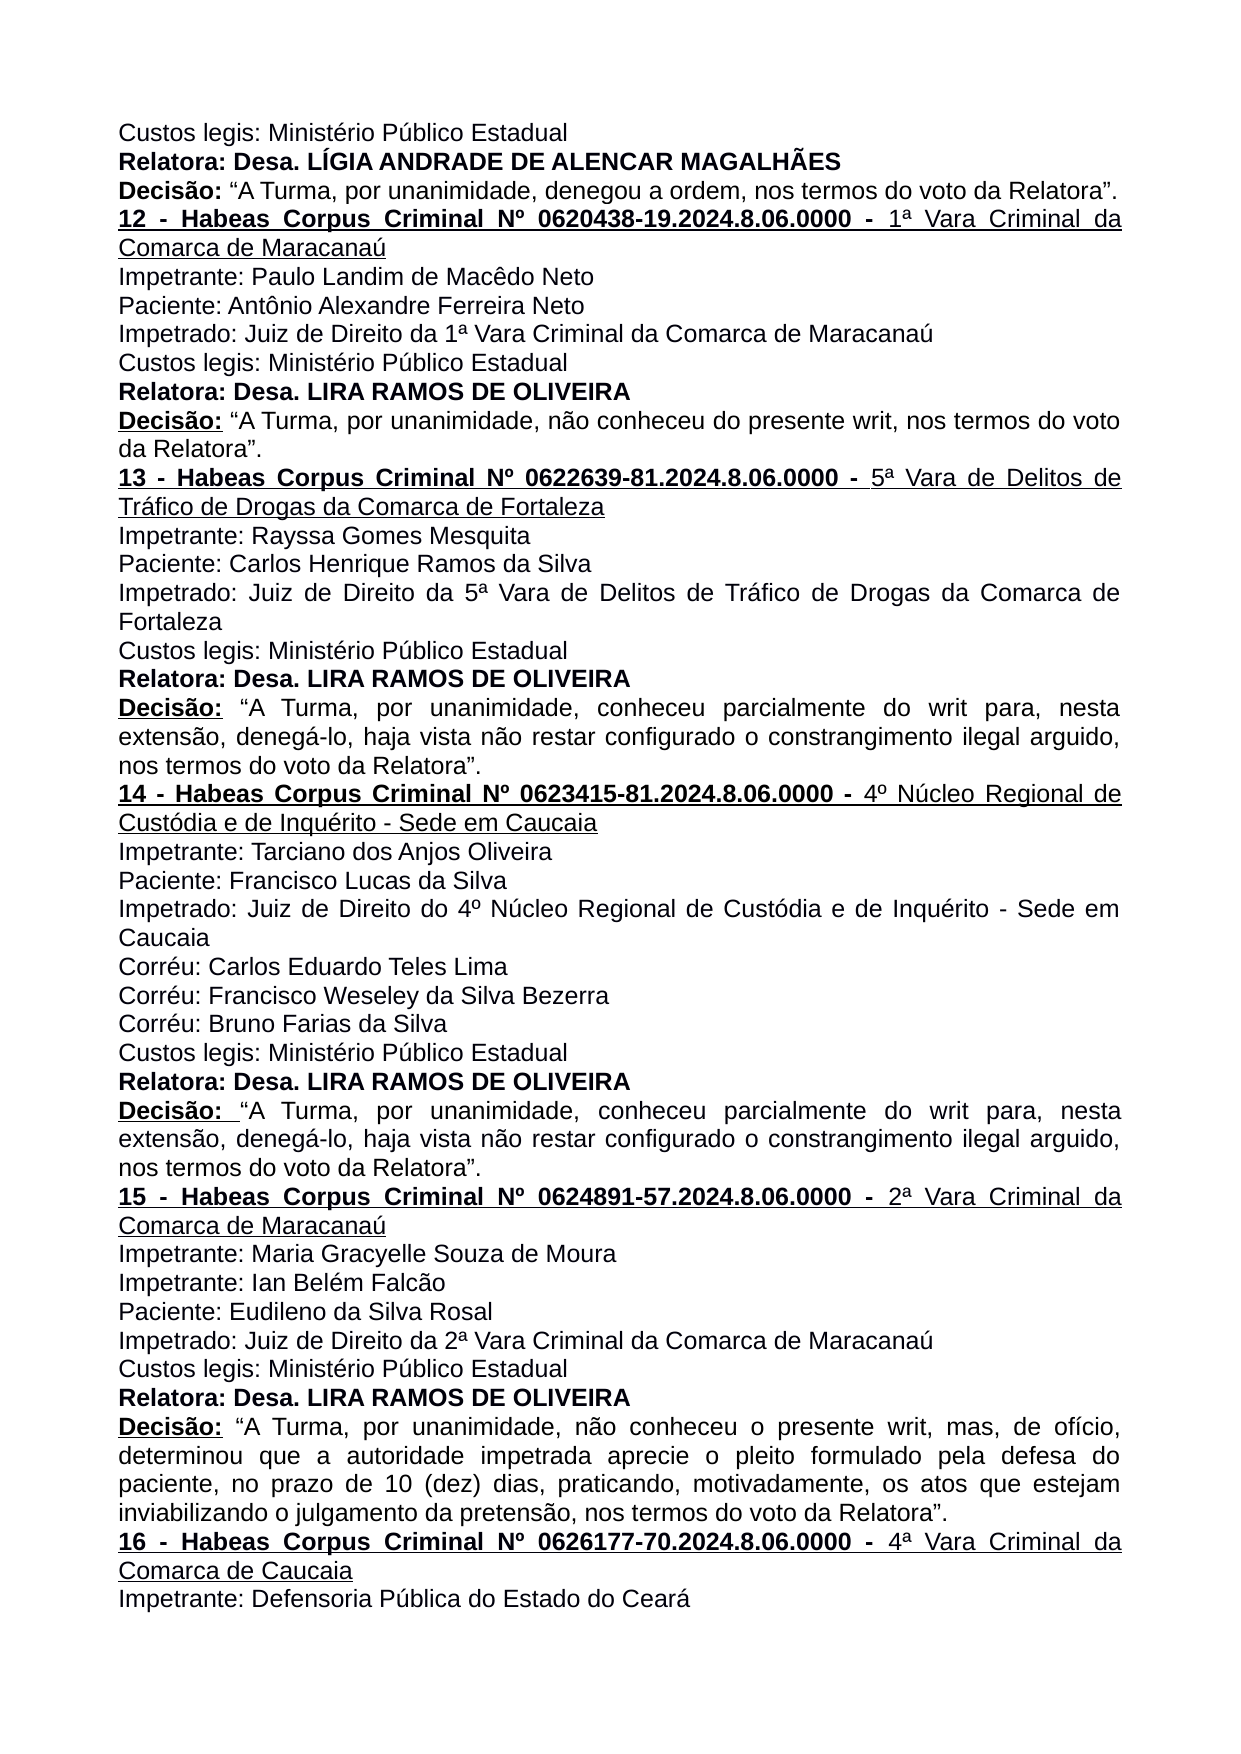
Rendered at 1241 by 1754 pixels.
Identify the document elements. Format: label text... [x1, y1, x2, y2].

text Paciente: Carlos Henrique Ramos da Silva [118, 549, 1122, 578]
text Relatora: Desa. LIRA RAMOS DE OLIVEIRA [118, 664, 1122, 693]
text Impetrado: Juiz de Direito da 1ª Vara Criminal da Comarca de Maracanaú [118, 319, 1122, 348]
text Relatora: Desa. LIRA RAMOS DE OLIVEIRA [118, 1067, 1122, 1096]
text 12 - Habeas Corpus Criminal Nº 0620438-19.2024.8.06.0000 - 1ª Vara Criminal da [118, 204, 1122, 229]
text 13 - Habeas Corpus Criminal Nº 0622639-81.2024.8.06.0000 - 5ª Vara de Delitos de [118, 463, 1122, 488]
text Decisão: “A Turma, por unanimidade, conheceu parcialmente do writ para, nesta extensão, denegá-lo, haja vista não restar configurado o constrangimento ilegal arguido, nos termos do voto da Relatora”. [118, 693, 1122, 779]
text Relatora: Desa. LIRA RAMOS DE OLIVEIRA [118, 377, 1122, 406]
text Impetrante: Paulo Landim de Macêdo Neto [118, 262, 1122, 291]
text Decisão: “A Turma, por unanimidade, conheceu parcialmente do writ para, nesta extensão, denegá-lo, haja vista não restar configurado o constrangimento ilegal arguido, nos termos do voto da Relatora”. [118, 1096, 1122, 1182]
text Impetrante: Rayssa Gomes Mesquita [118, 521, 1122, 549]
text Impetrado: Juiz de Direito da 2ª Vara Criminal da Comarca de Maracanaú [118, 1326, 1122, 1354]
text Impetrante: Defensoria Pública do Estado do Ceará [118, 1584, 1122, 1613]
text Custos legis: Ministério Público Estadual [118, 636, 1122, 664]
text Corréu: Carlos Eduardo Teles Lima [118, 952, 1122, 981]
text Custos legis: Ministério Público Estadual [118, 1354, 1122, 1383]
text Custódia e de Inquérito - Sede em Caucaia [118, 806, 1122, 837]
text Tráfico de Drogas da Comarca de Fortaleza [118, 489, 1122, 521]
text Custos legis: Ministério Público Estadual [118, 348, 1122, 377]
text Corréu: Francisco Weseley da Silva Bezerra [118, 981, 1122, 1009]
text Paciente: Antônio Alexandre Ferreira Neto [118, 291, 1122, 319]
text Paciente: Francisco Lucas da Silva [118, 866, 1122, 894]
text Impetrado: Juiz de Direito do 4º Núcleo Regional de Custódia e de Inquérito - Sede em Caucaia [118, 894, 1122, 952]
text Comarca de Maracanaú [118, 231, 1122, 262]
text Paciente: Eudileno da Silva Rosal [118, 1297, 1122, 1326]
text Corréu: Bruno Farias da Silva [118, 1009, 1122, 1038]
text Impetrante: Ian Belém Falcão [118, 1268, 1122, 1297]
text 16 - Habeas Corpus Criminal Nº 0626177-70.2024.8.06.0000 - 4ª Vara Criminal da [118, 1527, 1122, 1552]
text 14 - Habeas Corpus Criminal Nº 0623415-81.2024.8.06.0000 - 4º Núcleo Regional de [118, 779, 1122, 804]
text Comarca de Maracanaú [118, 1208, 1122, 1239]
text Impetrante: Tarciano dos Anjos Oliveira [118, 837, 1122, 866]
text 15 - Habeas Corpus Criminal Nº 0624891-57.2024.8.06.0000 - 2ª Vara Criminal da [118, 1182, 1122, 1207]
text Decisão: “A Turma, por unanimidade, denegou a ordem, nos termos do voto da Relatora”. [118, 176, 1122, 204]
text Relatora: Desa. LIRA RAMOS DE OLIVEIRA [118, 1383, 1122, 1412]
text Impetrante: Maria Gracyelle Souza de Moura [118, 1239, 1122, 1268]
text Relatora: Desa. LÍGIA ANDRADE DE ALENCAR MAGALHÃES [118, 147, 1122, 176]
text Custos legis: Ministério Público Estadual [118, 1038, 1122, 1067]
text Decisão: “A Turma, por unanimidade, não conheceu o presente writ, mas, de ofício, determinou que a autoridade impetrada aprecie o pleito formulado pela defesa do paciente, no prazo de 10 (dez) dias, praticando, motivadamente, os atos que estejam inviabilizando o julgamento da pretensão, nos termos do voto da Relatora”. [118, 1412, 1122, 1527]
text Decisão: “A Turma, por unanimidade, não conheceu do presente writ, nos termos do voto da Relatora”. [118, 406, 1122, 463]
text Comarca de Caucaia [118, 1553, 1122, 1584]
text Custos legis: Ministério Público Estadual [118, 118, 1122, 147]
text Impetrado: Juiz de Direito da 5ª Vara de Delitos de Tráfico de Drogas da Comarca de Fortaleza [118, 578, 1122, 636]
